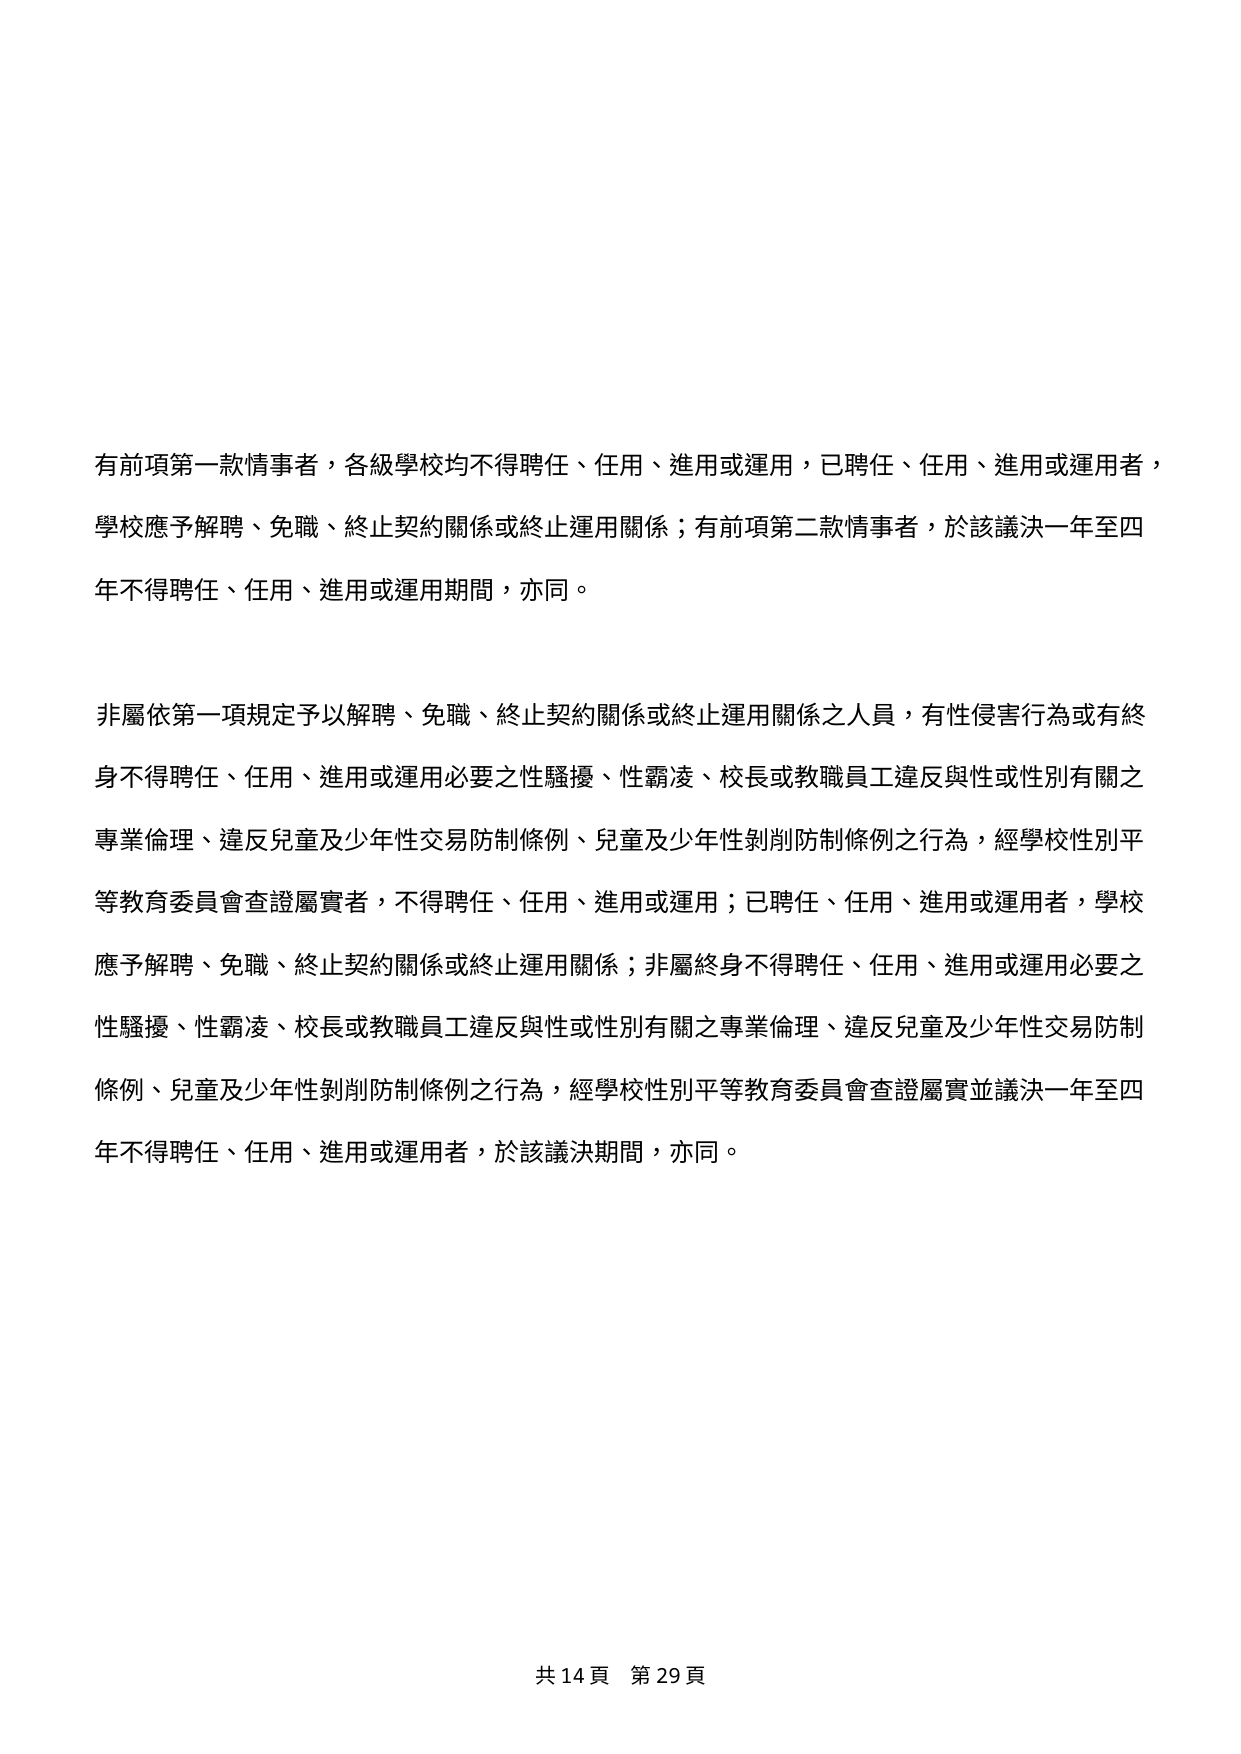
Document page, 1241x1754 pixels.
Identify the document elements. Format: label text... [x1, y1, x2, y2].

text 有前項第一款情事者，各級學校均不得聘任、任用、進用或運用，已聘任、任用、進用或運用者，學校應予解聘、免職、終止契約關係或終止運用關係；有前項第二款情事者，於該議決一年至四年不得聘任、任用、進用或運用期間，亦同。 [94, 422, 1146, 609]
text 非屬依第一項規定予以解聘、免職、終止契約關係或終止運用關係之人員，有性侵害行為或有終身不得聘任、任用、進用或運用必要之性騷擾、性霸凌、校長或教職員工違反與性或性別有關之專業倫理、違反兒童及少年性交易防制條例、兒童及少年性剝削防制條例之行為，經學校性別平等教育委員會查證屬實者，不得聘任、任用、進用或運用；已聘任、任用、進用或運用者，學校應予解聘、免職、終止契約關係或終止運用關係；非屬終身不得聘任、任用、進用或運用必要之性騷擾、性霸凌、校長或教職員工違反與性或性別有關之專業倫理、違反兒童及少年性交易防制條例、兒童及少年性剝削防制條例之行為，經學校性別平等教育委員會查證屬實並議決一年至四年不得聘任、任用、進用或運用者，於該議決期間，亦同。 [94, 672, 1146, 1172]
